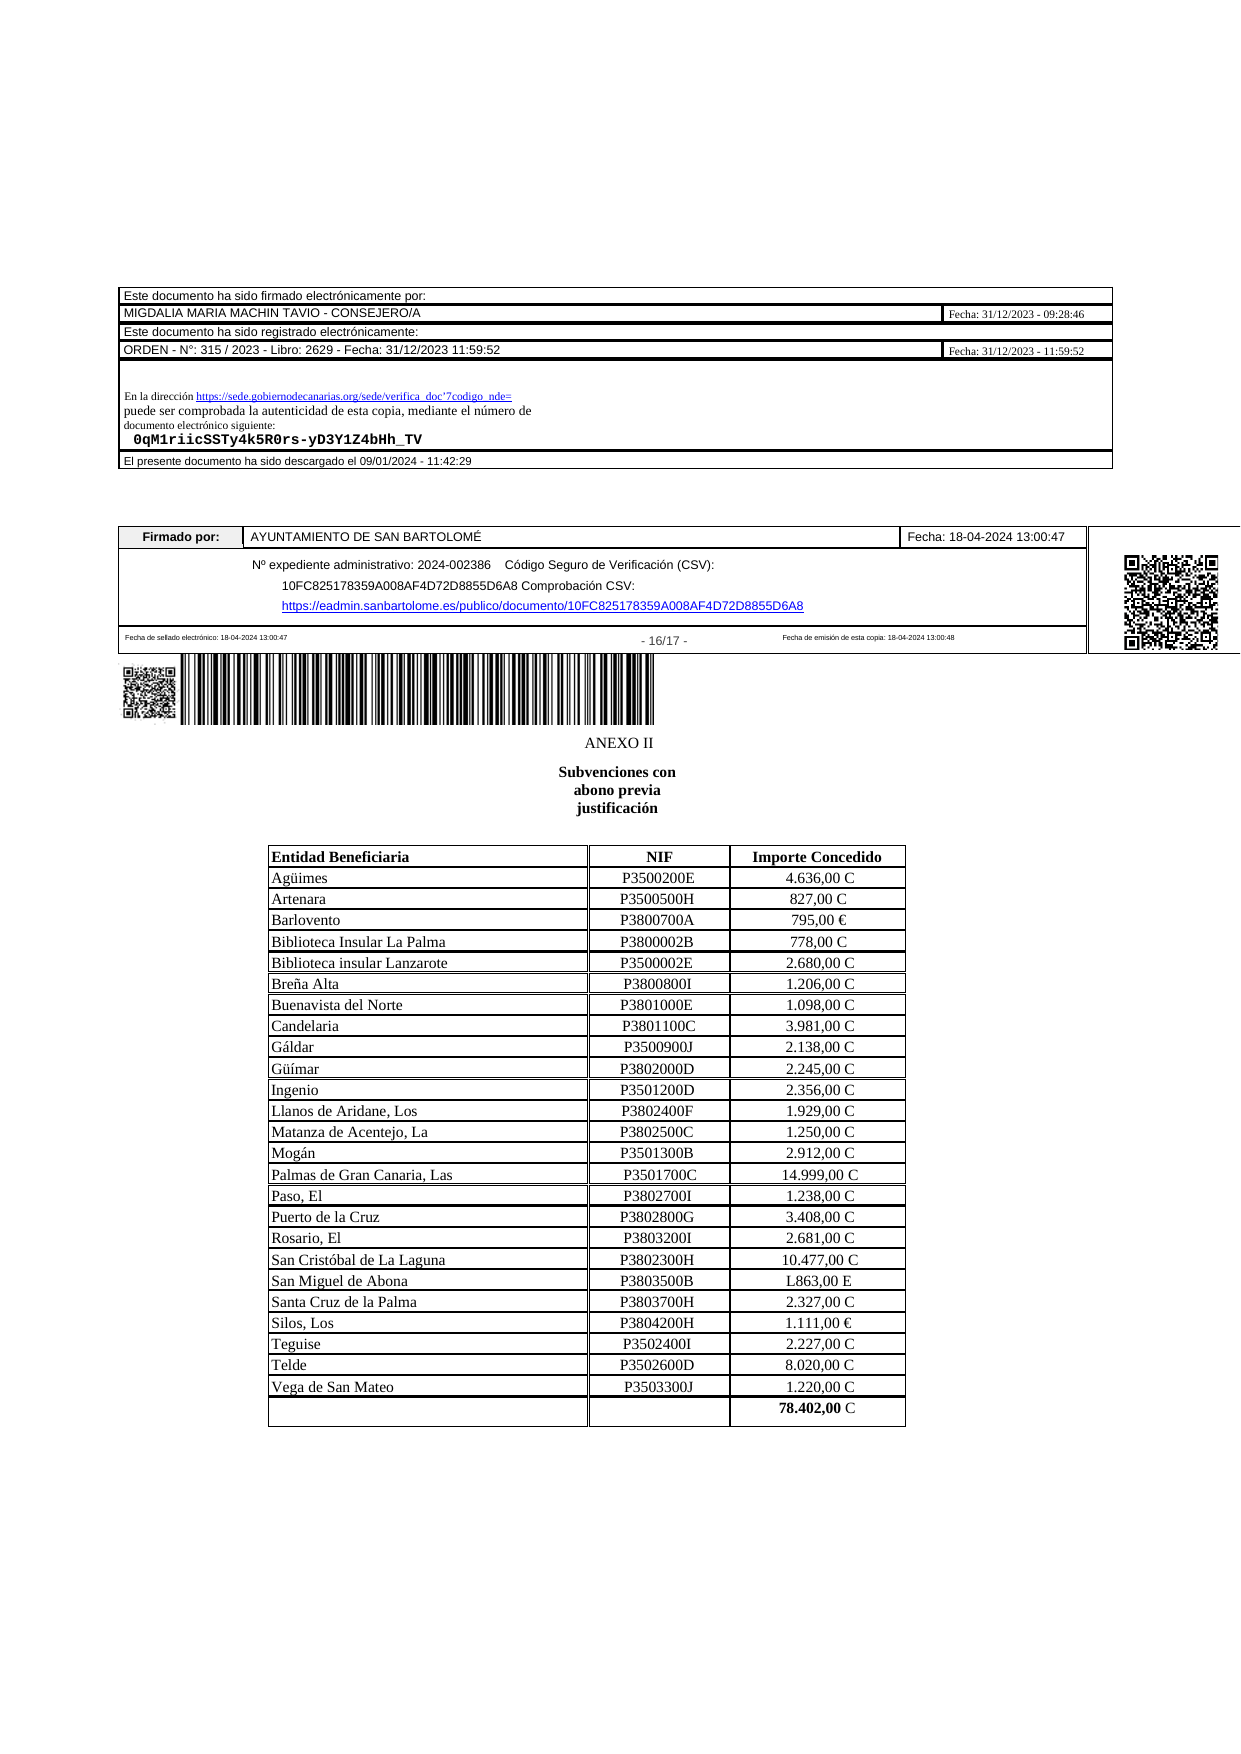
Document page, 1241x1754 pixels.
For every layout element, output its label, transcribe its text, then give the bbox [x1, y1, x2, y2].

table_cell 10.477,00 C [731, 1249, 905, 1268]
table_cell 2.227,00 C [731, 1334, 905, 1353]
table_cell Vega de San Mateo [269, 1376, 587, 1395]
table_cell P3501300B [590, 1143, 729, 1162]
table_header [1089, 527, 1240, 653]
table_cell Rosario, El [269, 1228, 587, 1247]
table_cell P3802700I [590, 1186, 729, 1204]
table_cell MIGDALIA MARIA MACHIN TAVIO - CONSEJERO/A [120, 306, 941, 321]
table_cell 795,00 € [731, 910, 905, 929]
table_cell En la dirección https://sede.gobiernodecanarias.org/sede/verifica_doc’7codigo_nde= puede ser comprobada la autenticidad de esta copia, mediante el número de documento electrónico siguiente: 0qM1riicSSTy4k5R0rs-yD3Y1Z4bHh_TV [120, 361, 1112, 449]
table_cell 1.098,00 C [731, 995, 905, 1014]
table_cell P3502600D [590, 1355, 729, 1374]
table_cell 1.206,00 C [731, 974, 905, 992]
text Subvenciones con abono previa justificación [545, 763, 689, 816]
table_cell Artenara [269, 889, 587, 908]
table_cell P3501200D [590, 1080, 729, 1099]
table_cell P3803500B [590, 1270, 729, 1289]
table_header Firmado por: [119, 527, 242, 544]
table_cell Santa Cruz de la Palma [269, 1291, 587, 1311]
table_cell L863,00 E [731, 1270, 905, 1289]
table_cell San Cristóbal de La Laguna [269, 1249, 587, 1268]
table_cell P3803200I [590, 1228, 729, 1247]
table_cell 2.912,00 C [731, 1143, 905, 1162]
table_cell Güímar [269, 1058, 587, 1077]
table_cell P3802500C [590, 1122, 729, 1141]
table_cell 2.327,00 C [731, 1291, 905, 1311]
table_cell Biblioteca insular Lanzarote [269, 953, 587, 971]
table_cell 2.138,00 C [731, 1037, 905, 1056]
table_cell Telde [269, 1355, 587, 1374]
table_cell Puerto de la Cruz [269, 1207, 587, 1226]
table_cell Matanza de Acentejo, La [269, 1122, 587, 1141]
table_cell P3500500H [590, 889, 729, 908]
table_cell Barlovento [269, 910, 587, 929]
table_cell 4.636,00 C [731, 868, 905, 887]
table_cell Silos, Los [269, 1313, 587, 1332]
table_cell P3503300J [590, 1376, 729, 1395]
table_cell Agüimes [269, 868, 587, 887]
table_header Este documento ha sido firmado electrónicamente por: [120, 288, 1112, 303]
table_cell 78.402,00 C [731, 1398, 905, 1426]
table_cell Buenavista del Norte [269, 995, 587, 1014]
table_cell 8.020,00 C [731, 1355, 905, 1374]
table_header AYUNTAMIENTO DE SAN BARTOLOMÉ [244, 527, 899, 547]
table_cell 1.111,00 € [731, 1313, 905, 1332]
text ANEXO II [545, 733, 692, 751]
table_cell Nº expediente administrativo: 2024-002386 Código Seguro de Verificación (CSV): 10FC825178359A008AF4D72D8855D6A8 Comprobación CSV: https://eadmin.sanbartolome.es/publico/documento/10FC825178359A008AF4D72D8855D6A8 [119, 549, 1086, 625]
table_cell P3500002E [590, 953, 729, 971]
table_cell Palmas de Gran Canaria, Las [269, 1164, 587, 1183]
table_cell Paso, El [269, 1186, 587, 1204]
table_cell Teguise [269, 1334, 587, 1353]
table_cell 2.681,00 C [731, 1228, 905, 1247]
table_cell Candelaria [269, 1016, 587, 1035]
table_cell Gáldar [269, 1037, 587, 1056]
table_cell P3802800G [590, 1207, 729, 1226]
table_cell Este documento ha sido registrado electrónicamente: [120, 325, 1112, 339]
table_cell P3803700H [590, 1291, 729, 1311]
table_cell Ingenio [269, 1080, 587, 1099]
table_cell P3501700C [590, 1164, 729, 1183]
table_cell El presente documento ha sido descargado el 09/01/2024 - 11:42:29 [120, 452, 1112, 468]
table_cell Biblioteca Insular La Palma [269, 931, 587, 950]
table_cell P3804200H [590, 1313, 729, 1332]
table_cell Mogán [269, 1143, 587, 1162]
table_cell P3802400F [590, 1101, 729, 1120]
table_cell P3800700A [590, 910, 729, 929]
table_cell 2.680,00 C [731, 953, 905, 971]
table_cell Fecha: 31/12/2023 - 09:28:46 [944, 306, 1112, 321]
table_cell 778,00 C [731, 931, 905, 950]
table_cell P3800800I [590, 974, 729, 992]
table_cell Breña Alta [269, 974, 587, 992]
table_cell 1.250,00 C [731, 1122, 905, 1141]
table_cell 1.238,00 C [731, 1186, 905, 1204]
table_cell 3.981,00 C [731, 1016, 905, 1035]
table_cell 2.245,00 C [731, 1058, 905, 1077]
table_cell P3500200E [590, 868, 729, 887]
table_header Fecha: 18-04-2024 13:00:47 [901, 527, 1086, 547]
table_cell Fecha: 31/12/2023 - 11:59:52 [944, 342, 1112, 357]
table_cell 827,00 C [731, 889, 905, 908]
table_cell P3500900J [590, 1037, 729, 1056]
table_cell 2.356,00 C [731, 1080, 905, 1099]
table_cell ORDEN - N°: 315 / 2023 - Libro: 2629 - Fecha: 31/12/2023 11:59:52 [120, 342, 941, 357]
table_cell San Miguel de Abona [269, 1270, 587, 1289]
table_cell 1.929,00 C [731, 1101, 905, 1120]
table_cell P3801000E [590, 995, 729, 1014]
table_cell 1.220,00 C [731, 1376, 905, 1395]
table_cell Llanos de Aridane, Los [269, 1101, 587, 1120]
table_cell P3802300H [590, 1249, 729, 1268]
table_cell 14.999,00 C [731, 1164, 905, 1183]
table_header Entidad Beneficiaria [269, 846, 587, 866]
table_cell [269, 1398, 587, 1426]
table_cell [590, 1398, 729, 1426]
table_cell P3801100C [590, 1016, 729, 1035]
table_cell 3.408,00 C [731, 1207, 905, 1226]
table_cell P3502400I [590, 1334, 729, 1353]
table_cell Fecha de sellado electrónico: 18-04-2024 13:00:47 - 16/17 - Fecha de emisión de esta copia: 18-04-2024 13:00:48 [119, 627, 1086, 653]
table_cell P3802000D [590, 1058, 729, 1077]
table_header NIF [590, 846, 729, 866]
table_header Importe Concedido [731, 846, 905, 866]
table_cell P3800002B [590, 931, 729, 950]
